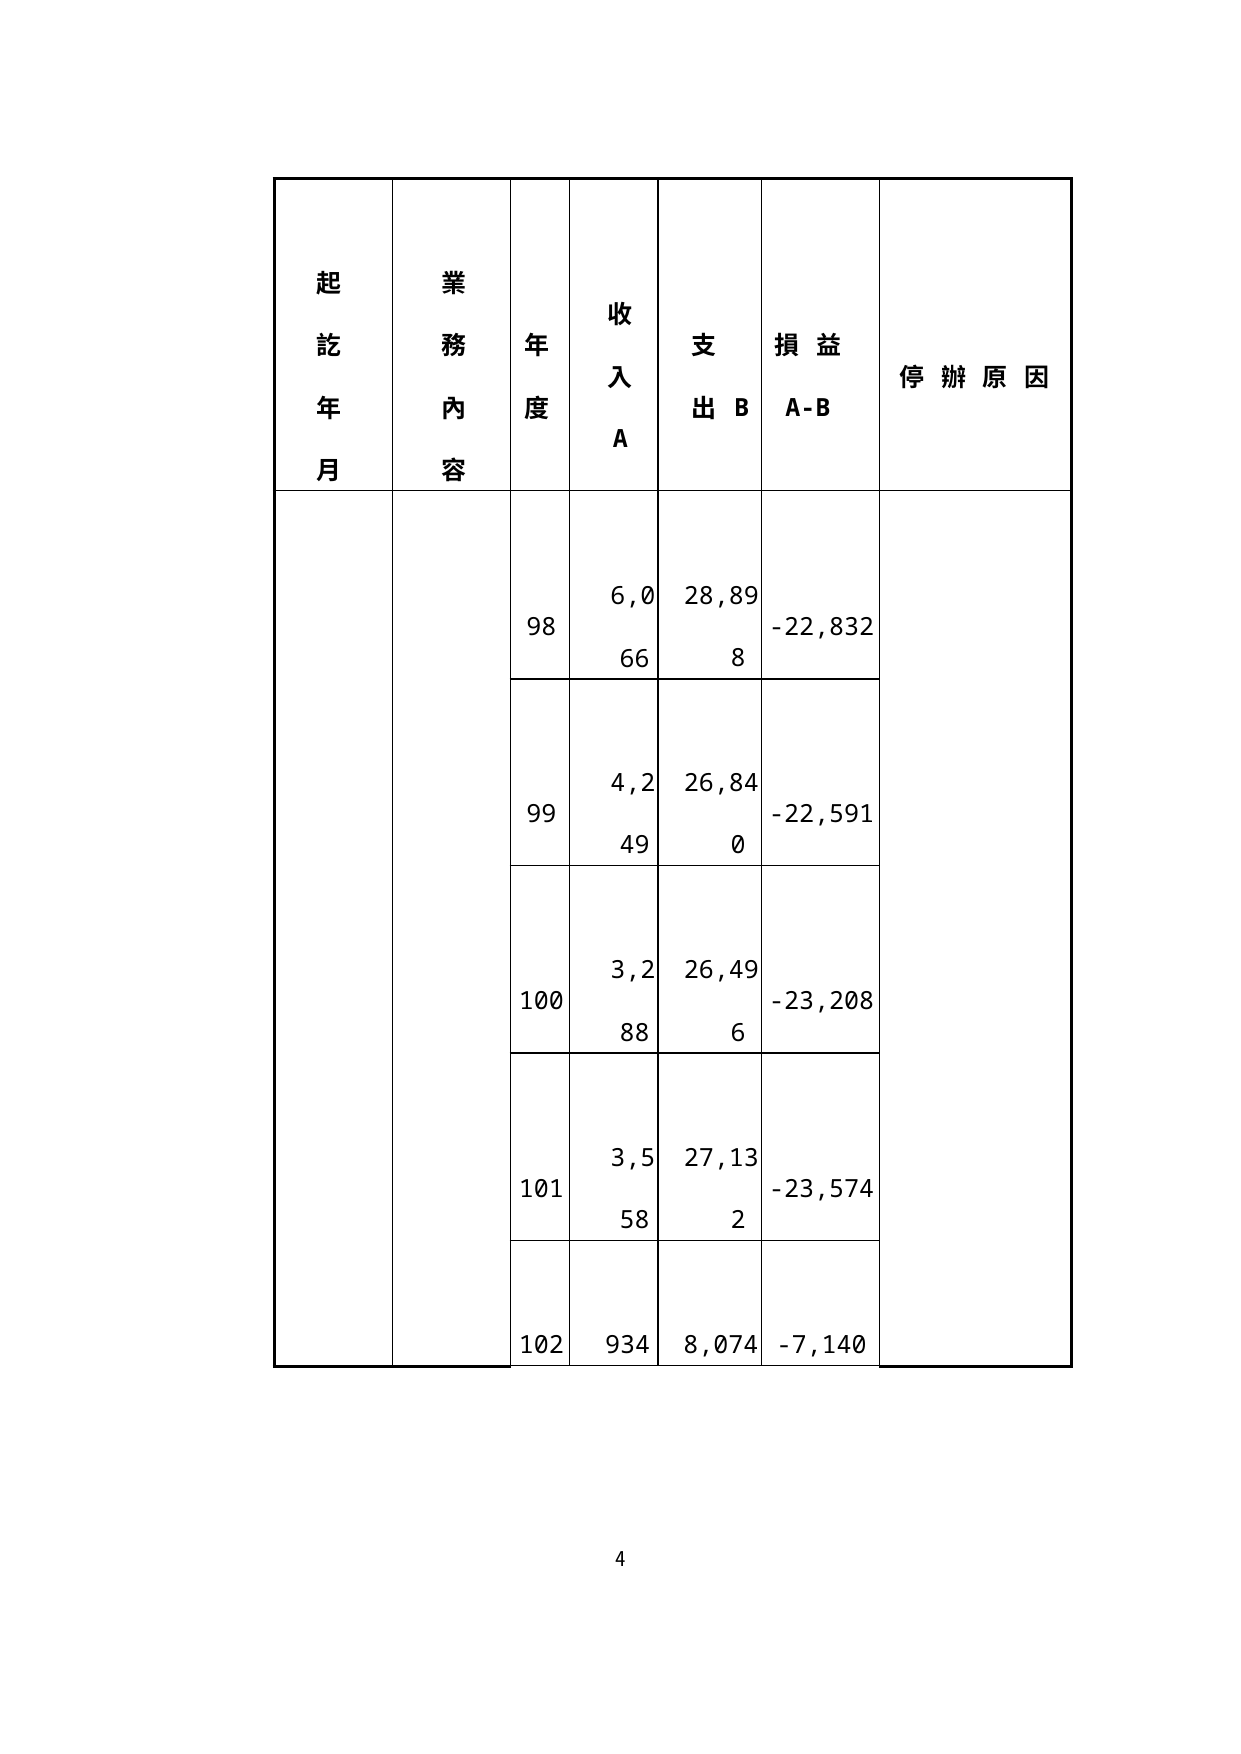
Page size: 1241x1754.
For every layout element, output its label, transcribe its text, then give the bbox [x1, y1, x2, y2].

table_cell 100 [511, 866, 569, 1052]
table_cell -23,208 [762, 866, 879, 1052]
table_header 損益A-B [762, 180, 879, 490]
table_cell -7,140 [762, 1241, 879, 1365]
table_cell 27,132 [659, 1054, 761, 1240]
table_cell 3,288 [570, 866, 657, 1052]
table_cell [276, 491, 392, 1365]
table_cell -22,832 [762, 491, 879, 678]
table_cell 3,558 [570, 1054, 657, 1240]
table_cell -22,591 [762, 680, 879, 865]
table_header 停辦原因 [880, 180, 1070, 490]
table_cell 28,898 [659, 491, 761, 678]
table_cell 99 [511, 680, 569, 865]
table_header 收入A [570, 180, 657, 490]
table_cell 8,074 [659, 1241, 761, 1365]
table_cell 98 [511, 491, 569, 678]
table_cell 102 [511, 1241, 569, 1365]
table_cell [880, 491, 1070, 1365]
table_header 支出B [659, 180, 761, 490]
table_header 起訖 年月 [276, 180, 392, 490]
table_header 年度 [511, 180, 569, 490]
table_cell 101 [511, 1054, 569, 1240]
table_cell -23,574 [762, 1054, 879, 1240]
table_cell 6,066 [570, 491, 657, 678]
table_cell 26,840 [659, 680, 761, 865]
table_header 業務內容 [393, 180, 510, 490]
table_cell [393, 491, 510, 1365]
table_cell 4,249 [570, 680, 657, 865]
table_cell 934 [570, 1241, 657, 1365]
table_cell 26,496 [659, 866, 761, 1052]
